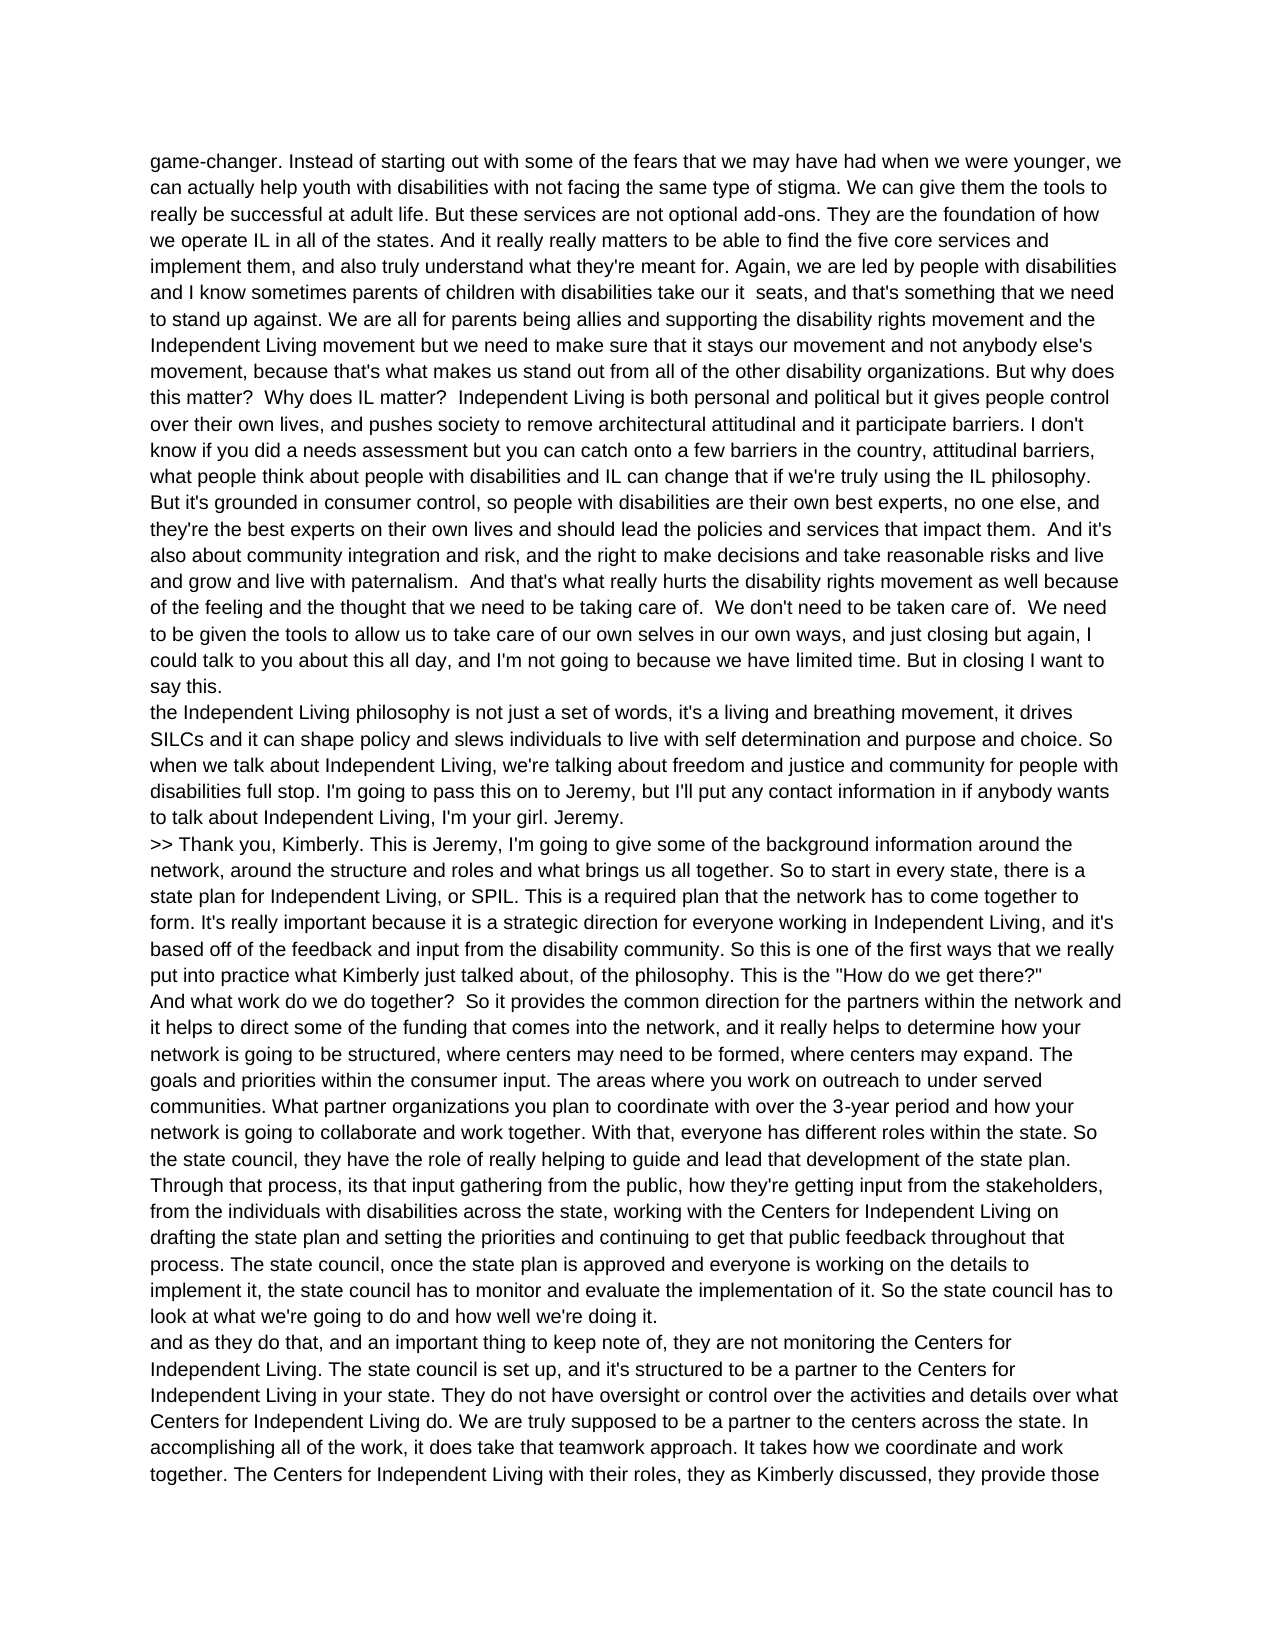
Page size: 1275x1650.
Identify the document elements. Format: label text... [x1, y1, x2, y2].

text game‑changer. Instead of starting out with some of the fears that we may have had when we were younger, we can actually help youth with disabilities with not facing the same type of stigma. We can give them the tools to really be successful at adult life. But these services are not optional add‑ons. They are the foundation of how we operate IL in all of the states. And it really really matters to be able to find the five core services and implement them, and also truly understand what they're meant for. Again, we are led by people with disabilities and I know sometimes parents of children with disabilities take our it seats, and that's something that we need to stand up against. We are all for parents being allies and supporting the disability rights movement and the Independent Living movement but we need to make sure that it stays our movement and not anybody else's movement, because that's what makes us stand out from all of the other disability organizations. But why does this matter? Why does IL matter? Independent Living is both personal and political but it gives people control over their own lives, and pushes society to remove architectural attitudinal and it participate barriers. I don't know if you did a needs assessment but you can catch onto a few barriers in the country, attitudinal barriers, what people think about people with disabilities and IL can change that if we're truly using the IL philosophy. But it's grounded in consumer control, so people with disabilities are their own best experts, no one else, and they're the best experts on their own lives and should lead the policies and services that impact them. And it's also about community integration and risk, and the right to make decisions and take reasonable risks and live and grow and live with paternalism. And that's what really hurts the disability rights movement as well because of the feeling and the thought that we need to be taking care of. We don't need to be taken care of. We need to be given the tools to allow us to take care of our own selves in our own ways, and just closing but again, I could talk to you about this all day, and I'm not going to because we have limited time. But in closing I want to say this. [150, 150, 1125, 698]
text the Independent Living philosophy is not just a set of words, it's a living and breathing movement, it drives SILCs and it can shape policy and slews individuals to live with self determination and purpose and choice. So when we talk about Independent Living, we're talking about freedom and justice and community for people with disabilities full stop. I'm going to pass this on to Jeremy, but I'll put any contact information in if anybody wants to talk about Independent Living, I'm your girl. Jeremy. [150, 701, 1125, 829]
text And what work do we do together? So it provides the common direction for the partners within the network and it helps to direct some of the funding that comes into the network, and it really helps to determine how your network is going to be structured, where centers may need to be formed, where centers may expand. The goals and priorities within the consumer input. The areas where you work on outreach to under served communities. What partner organizations you plan to coordinate with over the 3‑year period and how your network is going to collaborate and work together. With that, everyone has different roles within the state. So the state council, they have the role of really helping to guide and lead that development of the state plan. Through that process, its that input gathering from the public, how they're getting input from the stakeholders, from the individuals with disabilities across the state, working with the Centers for Independent Living on drafting the state plan and setting the priorities and continuing to get that public feedback throughout that process. The state council, once the state plan is approved and everyone is working on the details to implement it, the state council has to monitor and evaluate the implementation of it. So the state council has to look at what we're going to do and how well we're doing it. [150, 990, 1125, 1328]
text and as they do that, and an important thing to keep note of, they are not monitoring the Centers for Independent Living. The state council is set up, and it's structured to be a partner to the Centers for Independent Living in your state. They do not have oversight or control over the activities and details over what Centers for Independent Living do. We are truly supposed to be a partner to the centers across the state. In accomplishing all of the work, it does take that teamwork approach. It takes how we coordinate and work together. The Centers for Independent Living with their roles, they as Kimberly discussed, they provide those [150, 1331, 1125, 1485]
text >> Thank you, Kimberly. This is Jeremy, I'm going to give some of the background information around the network, around the structure and roles and what brings us all together. So to start in every state, there is a state plan for Independent Living, or SPIL. This is a required plan that the network has to come together to form. It's really important because it is a strategic direction for everyone working in Independent Living, and it's based off of the feedback and input from the disability community. So this is one of the first ways that we really put into practice what Kimberly just talked about, of the philosophy. This is the "How do we get there?" [150, 832, 1125, 986]
